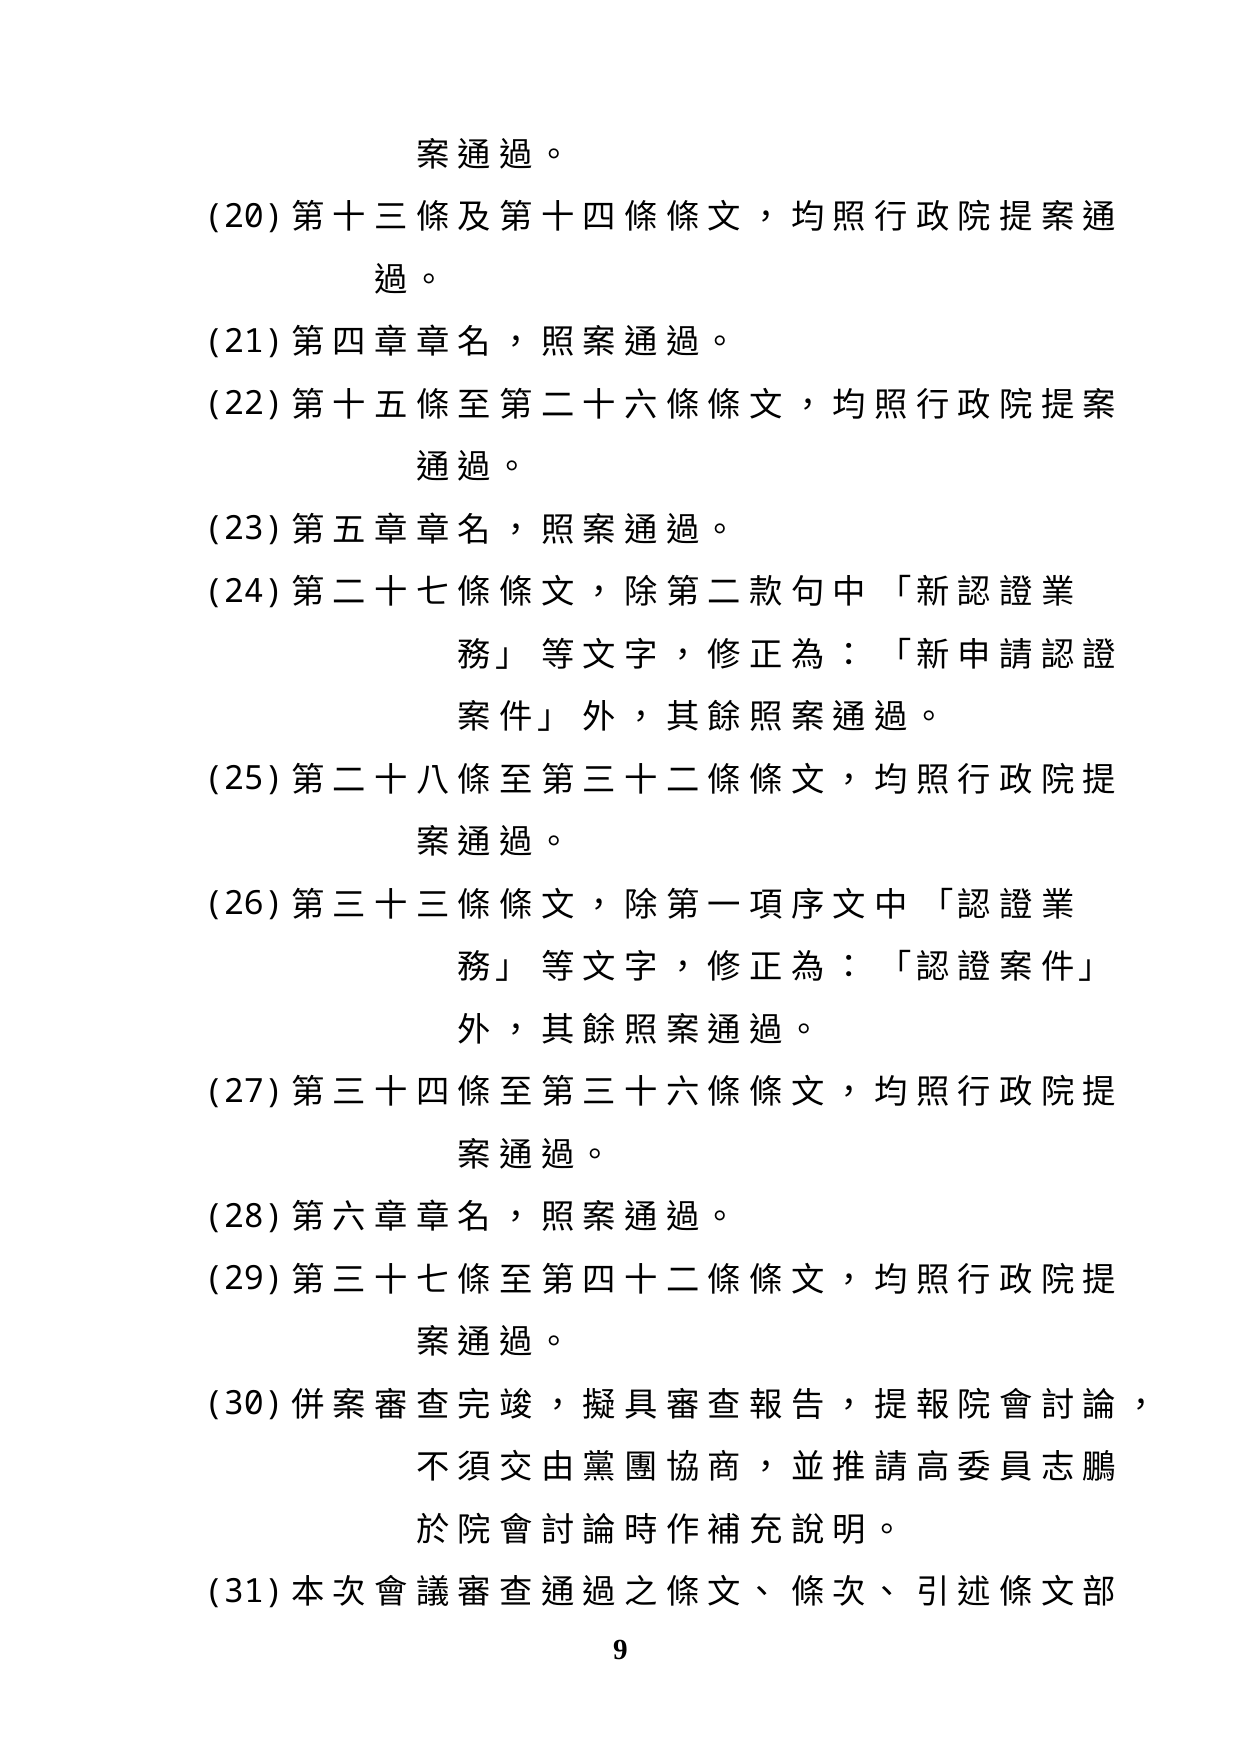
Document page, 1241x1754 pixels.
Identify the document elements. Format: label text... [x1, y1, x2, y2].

list 第三十七條至第四十二條條文，均照行政院提案通過。 [198, 1235, 1120, 1360]
list 本次會議審查通過之條文、條次、引述條文部 [198, 1548, 1120, 1610]
list 第十三條及第十四條條文，均照行政院提案通過。 [198, 173, 1120, 298]
list 第五章章名，照案通過。 [198, 485, 1120, 548]
list 第三十四條至第三十六條條文，均照行政院提案通過。 [198, 1048, 1120, 1173]
list 第二十八條至第三十二條條文，均照行政院提案通過。 [198, 735, 1120, 860]
list 第六章章名，照案通過。 [198, 1173, 1120, 1235]
list 第四章章名，照案通過。 [198, 298, 1120, 360]
list 併案審查完竣，擬具審查報告，提報院會討論，不須交由黨團協商，並推請高委員志鵬於院會討論時作補充說明。 [198, 1360, 1120, 1548]
list 案通過。 [198, 110, 1120, 173]
list 第二十七條條文，除第二款句中「新認證業務」等文字，修正為：「新申請認證案件」外，其餘照案通過。 [198, 548, 1120, 735]
list 第三十三條條文，除第一項序文中「認證業務」等文字，修正為：「認證案件」外，其餘照案通過。 [198, 860, 1120, 1048]
list 第十五條至第二十六條條文，均照行政院提案通過。 [198, 360, 1120, 485]
